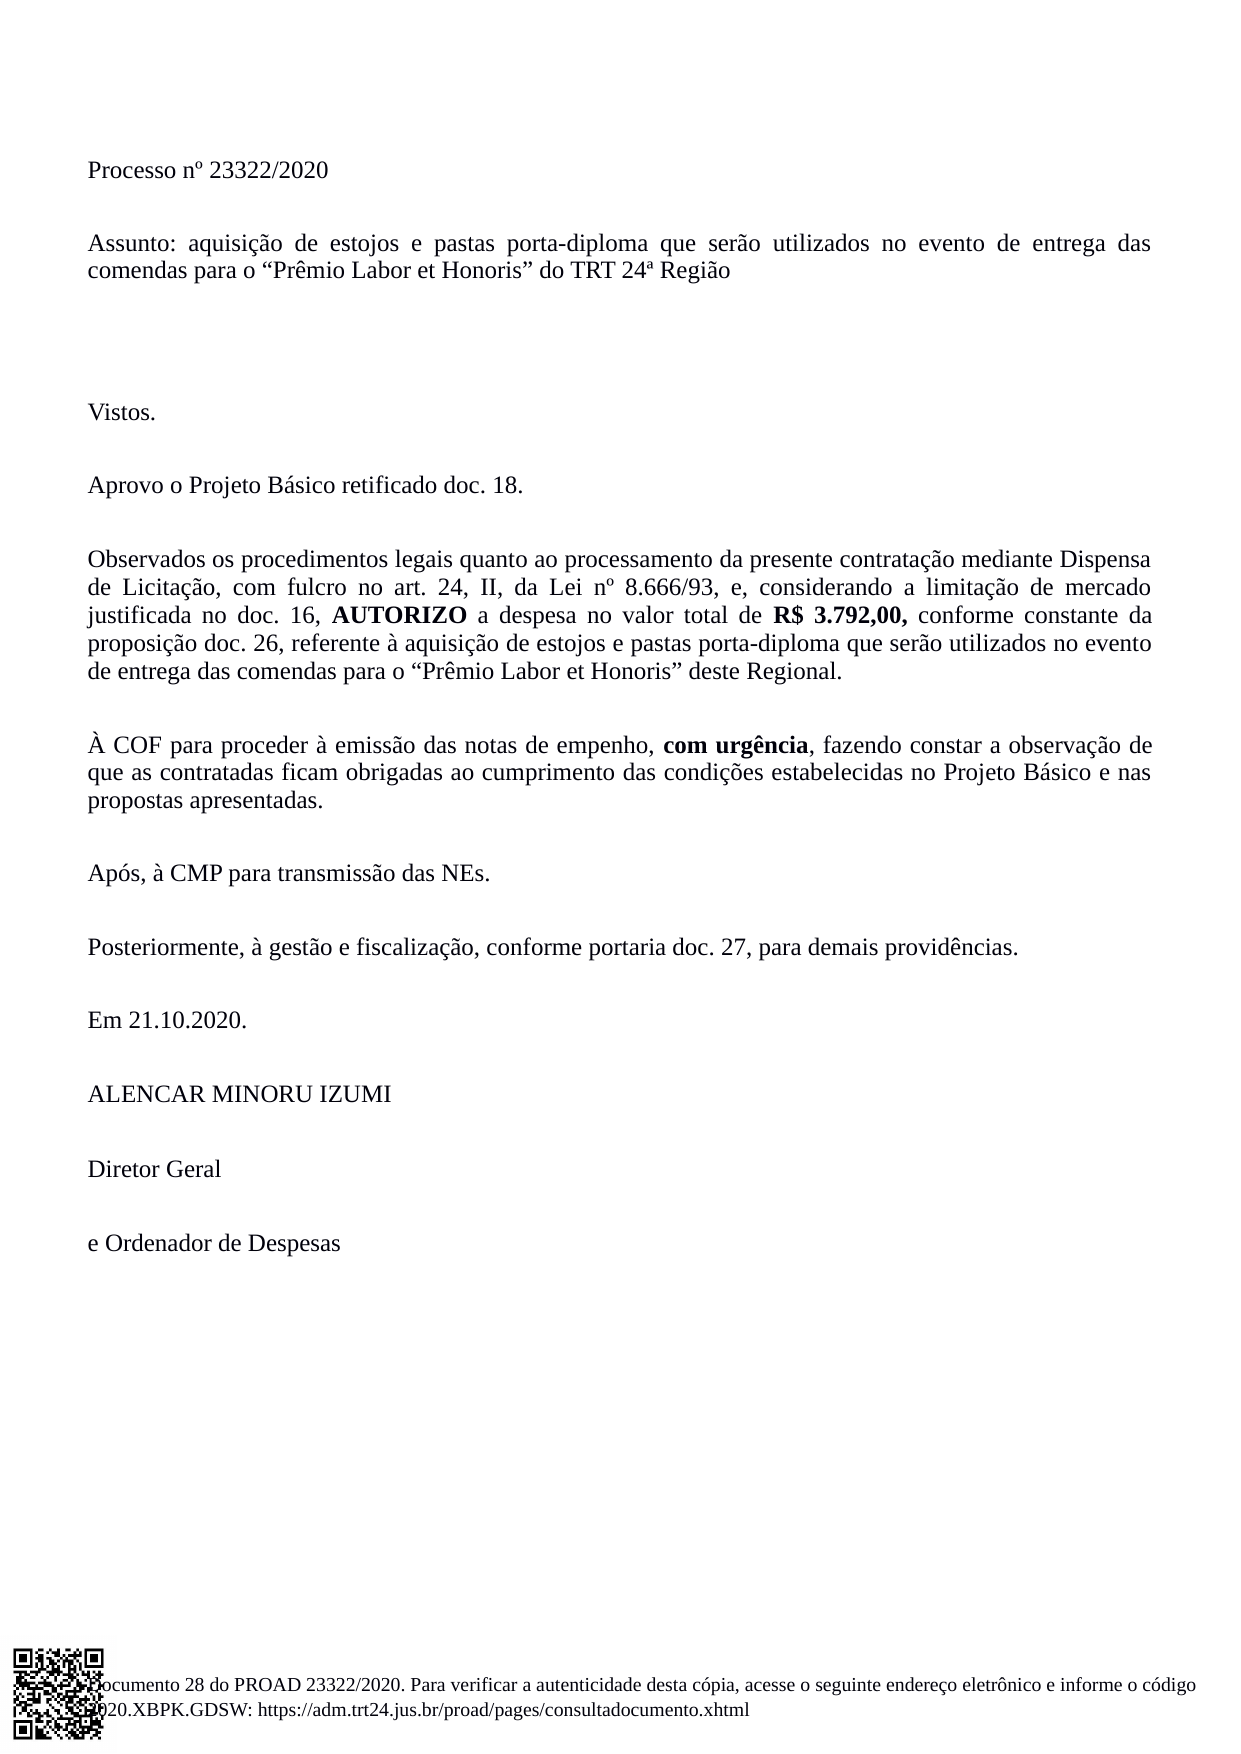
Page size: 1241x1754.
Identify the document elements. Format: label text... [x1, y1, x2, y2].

text À COF para proceder à emissão das notas de empenho, com urgência, fazendo constar a observação de que as contratadas ficam obrigadas ao cumprimento das condições estabelecidas no Projeto Básico e nas propostas apresentadas. [87, 731, 1153, 814]
text Após, à CMP para transmissão das NEs. [87, 858, 1153, 887]
text Em 21.10.2020. [87, 1005, 1153, 1034]
picture [0, 1635, 117, 1753]
text ALENCAR MINORU IZUMI [87, 1079, 1153, 1108]
text Diretor Geral [87, 1154, 1153, 1183]
text Assunto: aquisição de estojos e pastas porta-diploma que serão utilizados no evento de entrega das comendas para o “Prêmio Labor et Honoris” do TRT 24ª Região [87, 229, 1153, 284]
text Vistos. [87, 397, 1153, 426]
text Documento 28 do PROAD 23322/2020. Para verificar a autenticidade desta cópia, acesse o seguinte endereço eletrônico e informe o código 2020.XBPK.GDSW: https://adm.trt24.jus.br/proad/pages/consultadocumento.xhtml [87, 1673, 1236, 1721]
text Aprovo o Projeto Básico retificado doc. 18. [87, 471, 1153, 499]
text Posteriormente, à gestão e fiscalização, conforme portaria doc. 27, para demais providências. [87, 932, 1153, 961]
text Observados os procedimentos legais quanto ao processamento da presente contratação mediante Dispensa de Licitação, com fulcro no art. 24, II, da Lei nº 8.666/93, e, considerando a limitação de mercado justificada no doc. 16, AUTORIZO a despesa no valor total de R$ 3.792,00, conforme constante da proposição doc. 26, referente à aquisição de estojos e pastas porta-diploma que serão utilizados no evento de entrega das comendas para o “Prêmio Labor et Honoris” deste Regional. [87, 545, 1153, 684]
text e Ordenador de Despesas [87, 1228, 1153, 1257]
text Processo nº 23322/2020 [87, 155, 1153, 183]
